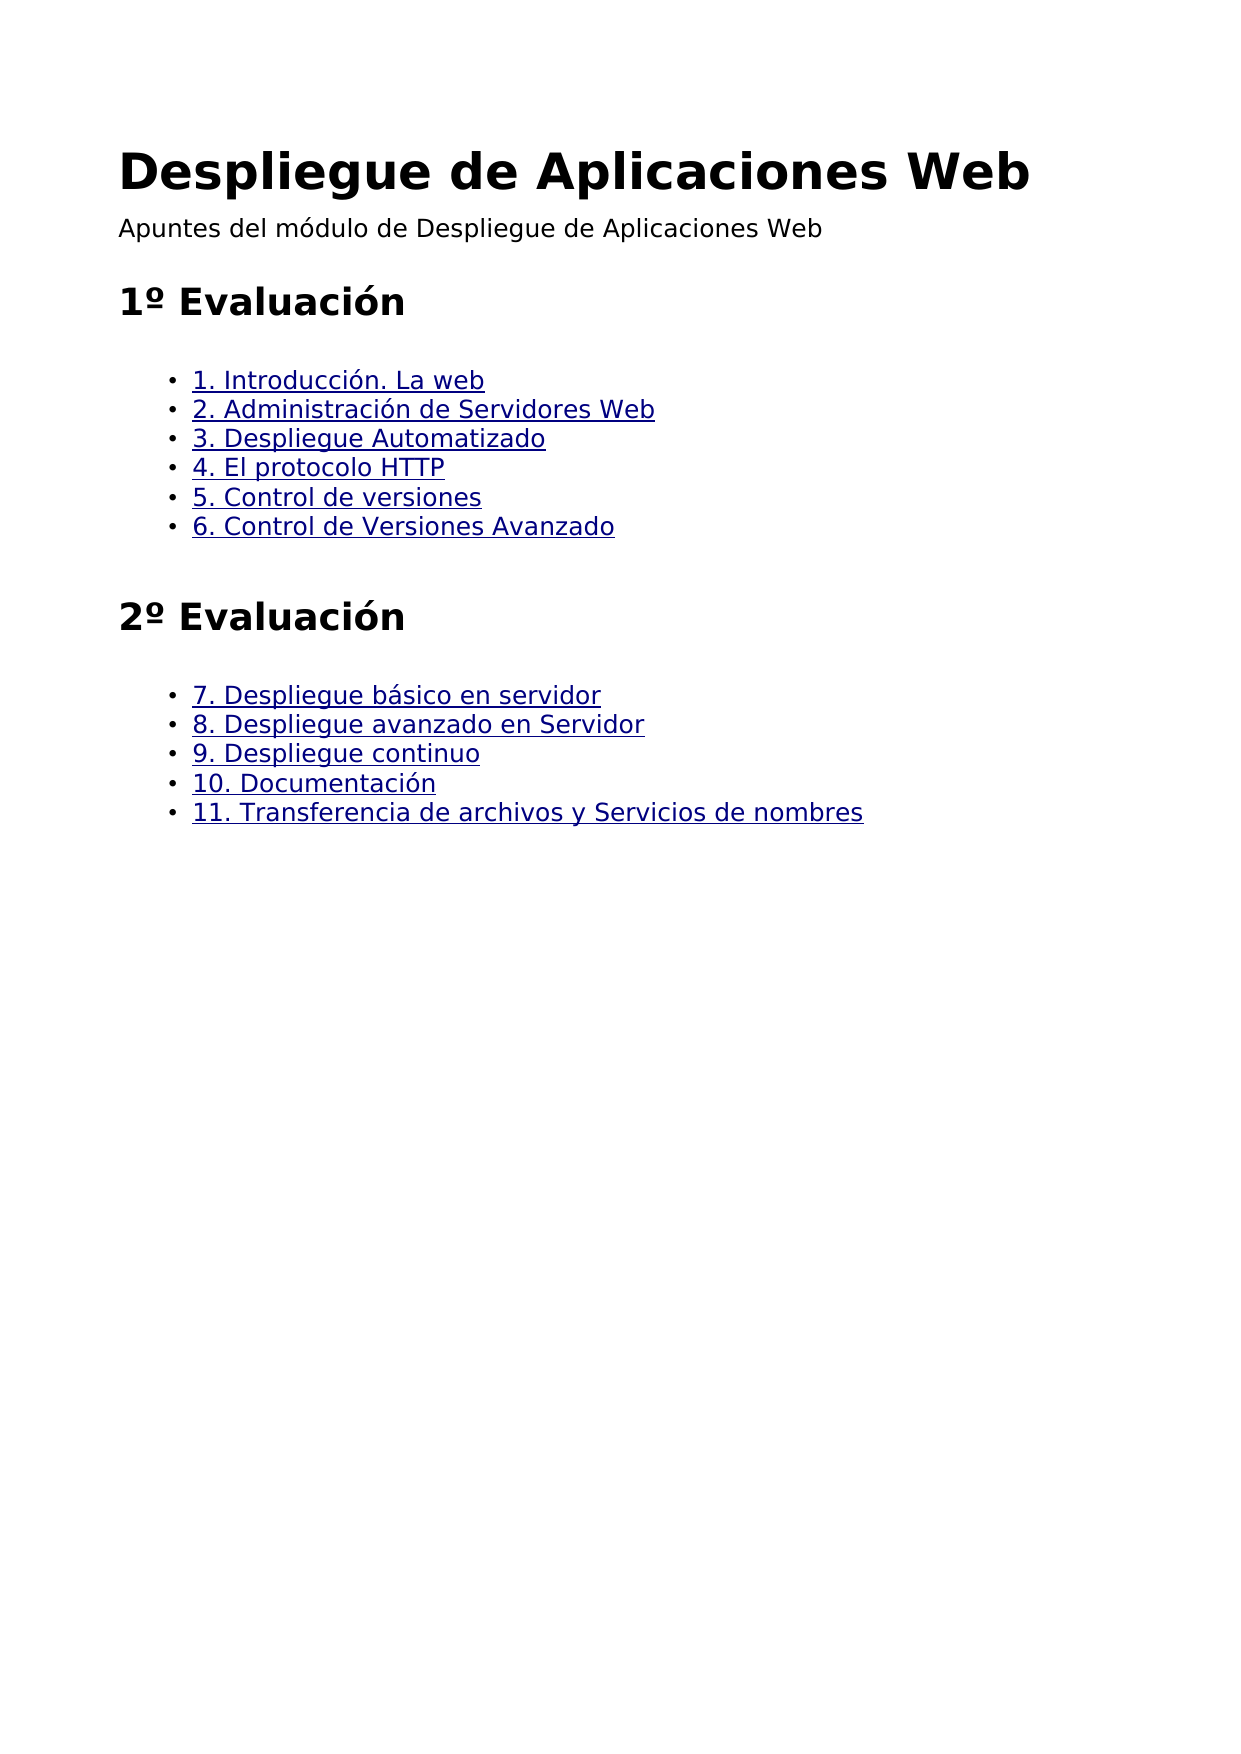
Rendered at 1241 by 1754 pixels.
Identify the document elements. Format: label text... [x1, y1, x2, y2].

list 1. Introducción. La web [177, 366, 1122, 395]
list 6. Control de Versiones Avanzado [177, 512, 1122, 541]
list 3. Despliegue Automatizado [177, 424, 1122, 454]
list 4. El protocolo HTTP [177, 454, 1122, 483]
list 9. Despliegue continuo [177, 739, 1122, 769]
subtitle 2º Evaluación [118, 596, 1122, 639]
subtitle 1º Evaluación [118, 281, 1122, 324]
list 2. Administración de Servidores Web [177, 395, 1122, 424]
list 8. Despliegue avanzado en Servidor [177, 710, 1122, 739]
text Apuntes del módulo de Despliegue de Aplicaciones Web [118, 214, 1122, 243]
subtitle Despliegue de Aplicaciones Web [118, 143, 1122, 201]
list 11. Transferencia de archivos y Servicios de nombres [177, 798, 1122, 827]
list 10. Documentación [177, 769, 1122, 798]
list 5. Control de versiones [177, 483, 1122, 512]
list 7. Despliegue básico en servidor [177, 681, 1122, 710]
